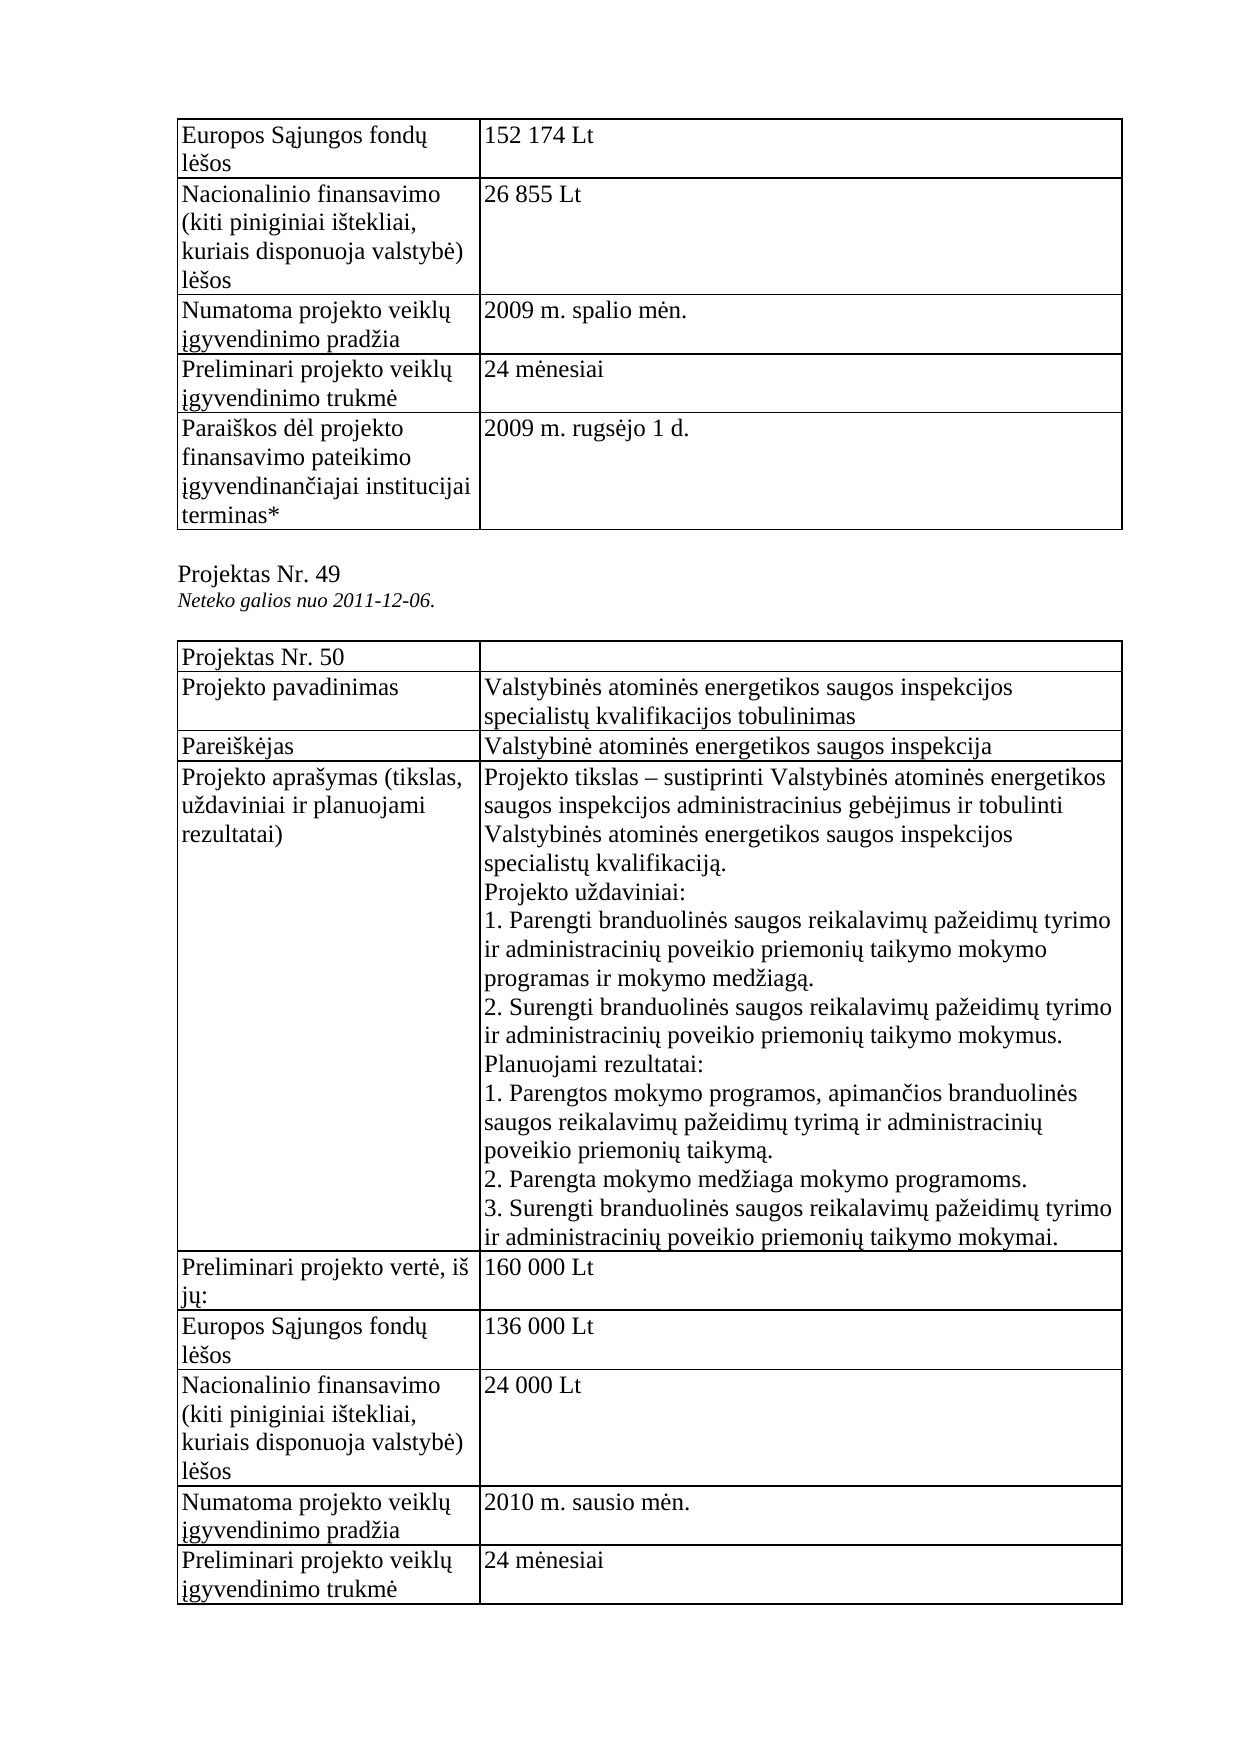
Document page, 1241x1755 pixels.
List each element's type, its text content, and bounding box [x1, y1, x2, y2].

table_cell Pareiškėjas [178, 731, 479, 760]
table_cell 2009 m. spalio mėn. [481, 295, 1121, 353]
table_cell Projekto pavadinimas [178, 672, 479, 730]
table_cell 24 000 Lt [481, 1370, 1121, 1485]
table_cell Europos Sąjungos fondų lėšos [178, 1311, 479, 1368]
table_cell Projekto tikslas – sustiprinti Valstybinės atominės energetikos saugos inspekcijos administracinius gebėjimus ir tobulinti Valstybinės atominės energetikos saugos inspekcijos specialistų kvalifikaciją. Projekto uždaviniai: 1. Parengti branduolinės saugos reikalavimų pažeidimų tyrimo ir administracinių poveikio priemonių taikymo mokymo programas ir mokymo medžiagą. 2. Surengti branduolinės saugos reikalavimų pažeidimų tyrimo ir administracinių poveikio priemonių taikymo mokymus. Planuojami rezultatai: 1. Parengtos mokymo programos, apimančios branduolinės saugos reikalavimų pažeidimų tyrimą ir administracinių poveikio priemonių taikymą. 2. Parengta mokymo medžiaga mokymo programoms. 3. Surengti branduolinės saugos reikalavimų pažeidimų tyrimo ir administracinių poveikio priemonių taikymo mokymai. [481, 762, 1121, 1250]
table_cell Numatoma projekto veiklų įgyvendinimo pradžia [178, 295, 479, 353]
table_cell Preliminari projekto veiklų įgyvendinimo trukmė [178, 1546, 479, 1603]
table_cell Paraiškos dėl projekto finansavimo pateikimo įgyvendinančiajai institucijai terminas* [178, 413, 479, 528]
text Projektas Nr. 49 [177, 559, 1122, 587]
table_cell 24 mėnesiai [481, 1546, 1121, 1603]
table_cell 24 mėnesiai [481, 355, 1121, 412]
table_cell 136 000 Lt [481, 1311, 1121, 1368]
table_header Projektas Nr. 50 [178, 642, 479, 671]
table_cell 160 000 Lt [481, 1252, 1121, 1309]
table_cell Valstybinė atominės energetikos saugos inspekcija [481, 731, 1121, 760]
table_header [481, 642, 1121, 671]
table_cell Nacionalinio finansavimo (kiti piniginiai ištekliai, kuriais disponuoja valstybė) lėšos [178, 179, 479, 294]
table_cell Valstybinės atominės energetikos saugos inspekcijos specialistų kvalifikacijos tobulinimas [481, 672, 1121, 730]
table_cell Numatoma projekto veiklų įgyvendinimo pradžia [178, 1487, 479, 1544]
table_cell 2009 m. rugsėjo 1 d. [481, 413, 1121, 528]
table_cell Nacionalinio finansavimo (kiti piniginiai ištekliai, kuriais disponuoja valstybė) lėšos [178, 1370, 479, 1485]
table_cell Preliminari projekto veiklų įgyvendinimo trukmė [178, 355, 479, 412]
table_cell Europos Sąjungos fondų lėšos [178, 120, 479, 177]
table_cell 26 855 Lt [481, 179, 1121, 294]
table_cell Projekto aprašymas (tikslas, uždaviniai ir planuojami rezultatai) [178, 762, 479, 1250]
table_cell 152 174 Lt [481, 120, 1121, 177]
table_cell 2010 m. sausio mėn. [481, 1487, 1121, 1544]
table_cell Preliminari projekto vertė, iš jų: [178, 1252, 479, 1309]
text Neteko galios nuo 2011-12-06. [177, 587, 1122, 612]
